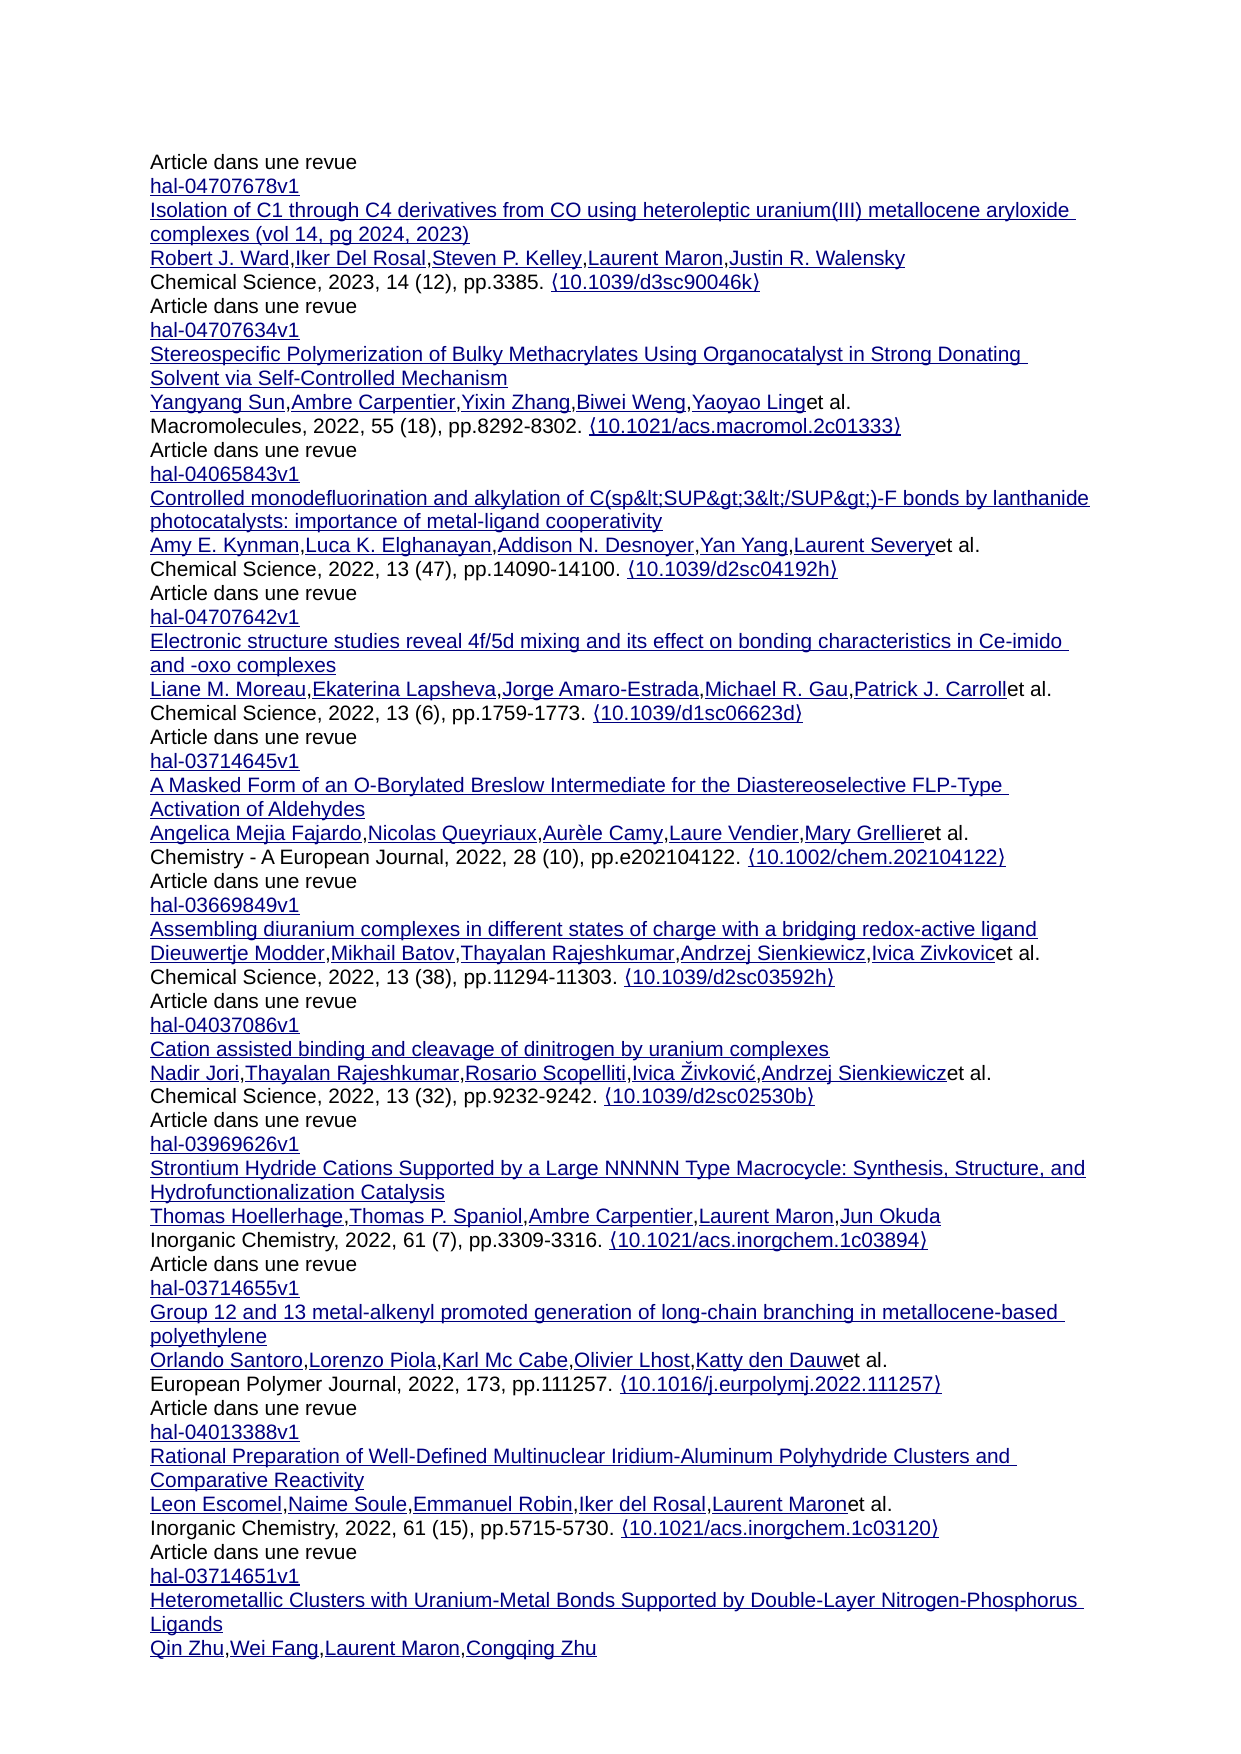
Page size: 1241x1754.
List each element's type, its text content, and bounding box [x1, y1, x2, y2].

table_cell Rational Preparation of Well-Defined Multinuclear Iridium-Aluminum Polyhydride Clusters and Comparative Reactivity Leon Escomel,Naime Soule,Emmanuel Robin,Iker del Rosal,Laurent Maronet al. Inorganic Chemistry, 2022, 61 (15), pp.5715-5730. ⟨10.1021/acs.inorgchem.1c03120⟩ Article dans une revue hal-03714651v1 [150, 1444, 1090, 1587]
table_cell Heterometallic Clusters with Uranium-Metal Bonds Supported by Double-Layer Nitrogen-Phosphorus Ligands Qin Zhu,Wei Fang,Laurent Maron,Congqing Zhu [150, 1588, 1090, 1659]
table_cell Isolation of C1 through C4 derivatives from CO using heteroleptic uranium(III) metallocene aryloxide complexes (vol 14, pg 2024, 2023) Robert J. Ward,Iker Del Rosal,Steven P. Kelley,Laurent Maron,Justin R. Walensky Chemical Science, 2023, 14 (12), pp.3385. ⟨10.1039/d3sc90046k⟩ Article dans une revue hal-04707634v1 [150, 198, 1090, 342]
table_cell Strontium Hydride Cations Supported by a Large NNNNN Type Macrocycle: Synthesis, Structure, and Hydrofunctionalization Catalysis Thomas Hoellerhage,Thomas P. Spaniol,Ambre Carpentier,Laurent Maron,Jun Okuda Inorganic Chemistry, 2022, 61 (7), pp.3309-3316. ⟨10.1021/acs.inorgchem.1c03894⟩ Article dans une revue hal-03714655v1 [150, 1156, 1090, 1300]
table_cell Controlled monodefluorination and alkylation of C(sp&lt;SUP&gt;3&lt;/SUP&gt;)-F bonds by lanthanide [150, 485, 1090, 506]
table_cell Group 12 and 13 metal-alkenyl promoted generation of long-chain branching in metallocene-based polyethylene Orlando Santoro,Lorenzo Piola,Karl Mc Cabe,Olivier Lhost,Katty den Dauwet al. European Polymer Journal, 2022, 173, pp.111257. ⟨10.1016/j.eurpolymj.2022.111257⟩ Article dans une revue hal-04013388v1 [150, 1300, 1090, 1444]
table_cell Assembling diuranium complexes in different states of charge with a bridging redox-active ligand Dieuwertje Modder,Mikhail Batov,Thayalan Rajeshkumar,Andrzej Sienkiewicz,Ivica Zivkovicet al. Chemical Science, 2022, 13 (38), pp.11294-11303. ⟨10.1039/d2sc03592h⟩ Article dans une revue hal-04037086v1 [150, 917, 1090, 1036]
table_cell photocatalysts: importance of metal-ligand cooperativity Amy E. Kynman,Luca K. Elghanayan,Addison N. Desnoyer,Yan Yang,Laurent Severyet al. Chemical Science, 2022, 13 (47), pp.14090-14100. ⟨10.1039/d2sc04192h⟩ Article dans une revue hal-04707642v1 [150, 507, 1090, 629]
table_cell Electronic structure studies reveal 4f/5d mixing and its effect on bonding characteristics in Ce-imido and -oxo complexes Liane M. Moreau,Ekaterina Lapsheva,Jorge Amaro-Estrada,Michael R. Gau,Patrick J. Carrollet al. Chemical Science, 2022, 13 (6), pp.1759-1773. ⟨10.1039/d1sc06623d⟩ Article dans une revue hal-03714645v1 [150, 629, 1090, 773]
table_cell Cation assisted binding and cleavage of dinitrogen by uranium complexes Nadir Jori,Thayalan Rajeshkumar,Rosario Scopelliti,Ivica Z̆ivković,Andrzej Sienkiewiczet al. Chemical Science, 2022, 13 (32), pp.9232-9242. ⟨10.1039/d2sc02530b⟩ Article dans une revue hal-03969626v1 [150, 1036, 1090, 1156]
table_cell Stereospecific Polymerization of Bulky Methacrylates Using Organocatalyst in Strong Donating Solvent via Self-Controlled Mechanism Yangyang Sun,Ambre Carpentier,Yixin Zhang,Biwei Weng,Yaoyao Linget al. Macromolecules, 2022, 55 (18), pp.8292-8302. ⟨10.1021/acs.macromol.2c01333⟩ Article dans une revue hal-04065843v1 [150, 342, 1090, 485]
table_cell A Masked Form of an O‐Borylated Breslow Intermediate for the Diastereoselective FLP‐Type Activation of Aldehydes Angelica Mejia Fajardo,Nicolas Queyriaux,Aurèle Camy,Laure Vendier,Mary Grellieret al. Chemistry - A European Journal, 2022, 28 (10), pp.e202104122. ⟨10.1002/chem.202104122⟩ Article dans une revue hal-03669849v1 [150, 773, 1090, 917]
table_cell Article dans une revue hal-04707678v1 [150, 150, 1090, 198]
